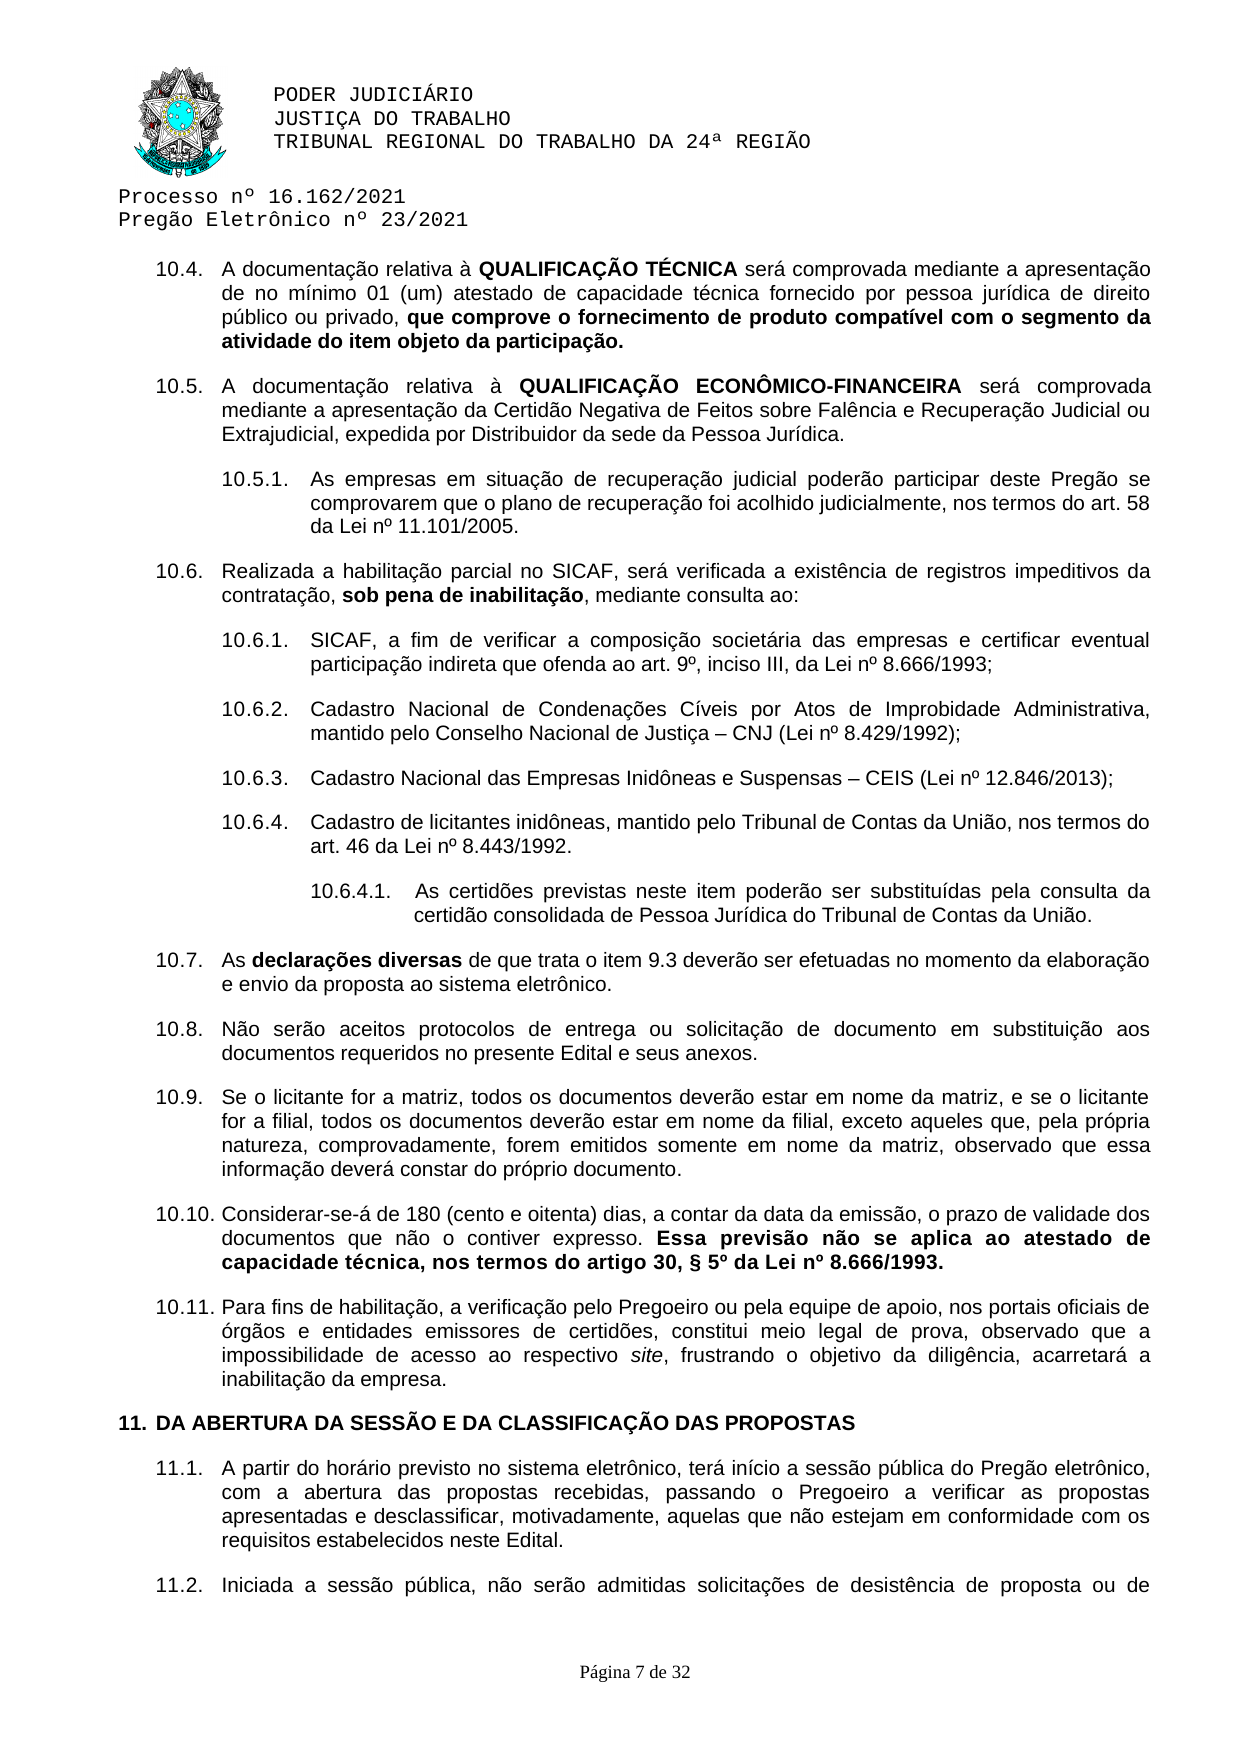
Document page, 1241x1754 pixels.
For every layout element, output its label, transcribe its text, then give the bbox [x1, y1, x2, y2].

list Cadastro Nacional de Condenações Cíveis por Atos de Improbidade Administrativa, mantido pelo Conselho Nacional de Justiça – CNJ (Lei nº 8.429/1992); [221, 697, 1152, 744]
picture [133, 66, 228, 178]
list Realizada a habilitação parcial no SICAF, será verificada a existência de registros impeditivos da contratação, sob pena de inabilitação, mediante consulta ao: [155, 559, 1152, 607]
list Cadastro Nacional das Empresas Inidôneas e Suspensas – CEIS (Lei nº 12.846/2013); [221, 765, 1152, 789]
list SICAF, a fim de verificar a composição societária das empresas e certificar eventual participação indireta que ofenda ao art. 9º, inciso III, da Lei nº 8.666/1993; [221, 628, 1152, 676]
list Cadastro de licitantes inidôneas, mantido pelo Tribunal de Contas da União, nos termos do art. 46 da Lei nº 8.443/1992. [221, 810, 1152, 858]
list DA abertura da sessão e da classificação das propostas [118, 1411, 1152, 1435]
list Se o licitante for a matriz, todos os documentos deverão estar em nome da matriz, e se o licitante for a filial, todos os documentos deverão estar em nome da filial, exceto aqueles que, pela própria natureza, comprovadamente, forem emitidos somente em nome da matriz, observado que essa informação deverá constar do próprio documento. [155, 1085, 1152, 1181]
list Considerar-se-á de 180 (cento e oitenta) dias, a contar da data da emissão, o prazo de validade dos documentos que não o contiver expresso. Essa previsão não se aplica ao atestado de capacidade técnica, nos termos do artigo 30, § 5º da Lei nº 8.666/1993. [155, 1202, 1152, 1274]
list Não serão aceitos protocolos de entrega ou solicitação de documento em substituição aos documentos requeridos no presente Edital e seus anexos. [155, 1016, 1152, 1064]
list Para fins de habilitação, a verificação pelo Pregoeiro ou pela equipe de apoio, nos portais oficiais de órgãos e entidades emissores de certidões, constitui meio legal de prova, observado que a impossibilidade de acesso ao respectivo site, frustrando o objetivo da diligência, acarretará a inabilitação da empresa. [155, 1294, 1152, 1390]
list As empresas em situação de recuperação judicial poderão participar deste Pregão se comprovarem que o plano de recuperação foi acolhido judicialmente, nos termos do art. 58 da Lei nº 11.101/2005. [221, 466, 1152, 538]
list A documentação relativa à QUALIFICAÇÃO ECONÔMICO-FINANCEIRA será comprovada mediante a apresentação da Certidão Negativa de Feitos sobre Falência e Recuperação Judicial ou Extrajudicial, expedida por Distribuidor da sede da Pessoa Jurídica. [155, 374, 1152, 446]
list Iniciada a sessão pública, não serão admitidas solicitações de desistência de proposta ou de [155, 1573, 1152, 1597]
list As declarações diversas de que trata o item 9.3 deverão ser efetuadas no momento da elaboração e envio da proposta ao sistema eletrônico. [155, 948, 1152, 996]
list A partir do horário previsto no sistema eletrônico, terá início a sessão pública do Pregão eletrônico, com a abertura das propostas recebidas, passando o Pregoeiro a verificar as propostas apresentadas e desclassificar, motivadamente, aquelas que não estejam em conformidade com os requisitos estabelecidos neste Edital. [155, 1456, 1152, 1552]
list As certidões previstas neste item poderão ser substituídas pela consulta da certidão consolidada de Pessoa Jurídica do Tribunal de Contas da União. [310, 879, 1152, 927]
list A documentação relativa à QUALIFICAÇÃO TÉCNICA será comprovada mediante a apresentação de no mínimo 01 (um) atestado de capacidade técnica fornecido por pessoa jurídica de direito público ou privado, que comprove o fornecimento de produto compatível com o segmento da atividade do item objeto da participação. [155, 257, 1152, 353]
